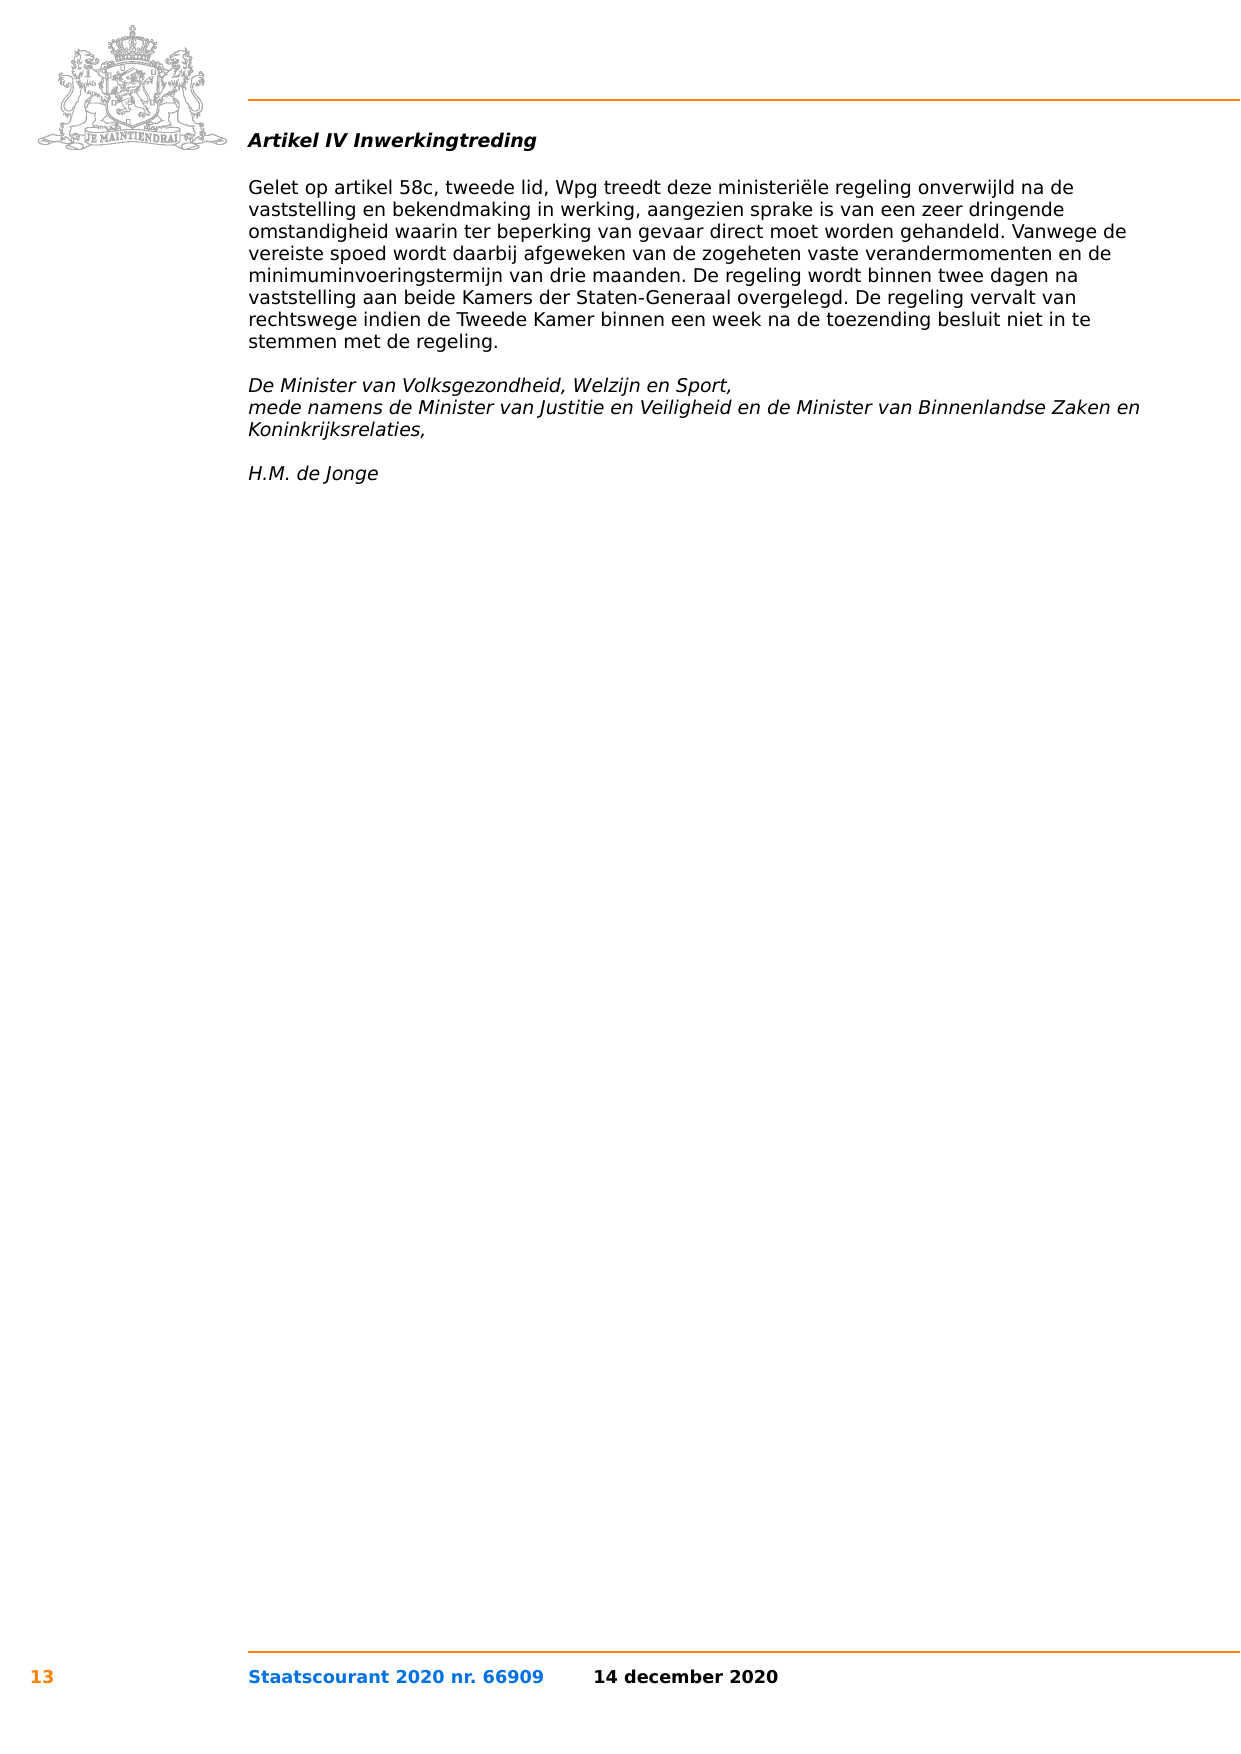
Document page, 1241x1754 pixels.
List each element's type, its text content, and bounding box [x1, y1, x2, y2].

picture [38, 25, 227, 150]
text Gelet op artikel 58c, tweede lid, Wpg treedt deze ministeriële regeling onverwijld na de vaststelling en bekendmaking in werking, aangezien sprake is van een zeer dringende omstandigheid waarin ter beperking van gevaar direct moet worden gehandeld. Vanwege de vereiste spoed wordt daarbij afgeweken van de zogeheten vaste verandermomenten en de minimuminvoeringstermijn van drie maanden. De regeling wordt binnen twee dagen na vaststelling aan beide Kamers der Staten-Generaal overgelegd. De regeling vervalt van rechtswege indien de Tweede Kamer binnen een week na de toezending besluit niet in te stemmen met de regeling. [248, 177, 1163, 353]
text De Minister van Volksgezondheid, Welzijn en Sport, mede namens de Minister van Justitie en Veiligheid en de Minister van Binnenlandse Zaken en Koninkrijksrelaties, H.M. de Jonge [248, 374, 1163, 484]
subtitle Artikel IV Inwerkingtreding [248, 130, 1163, 152]
